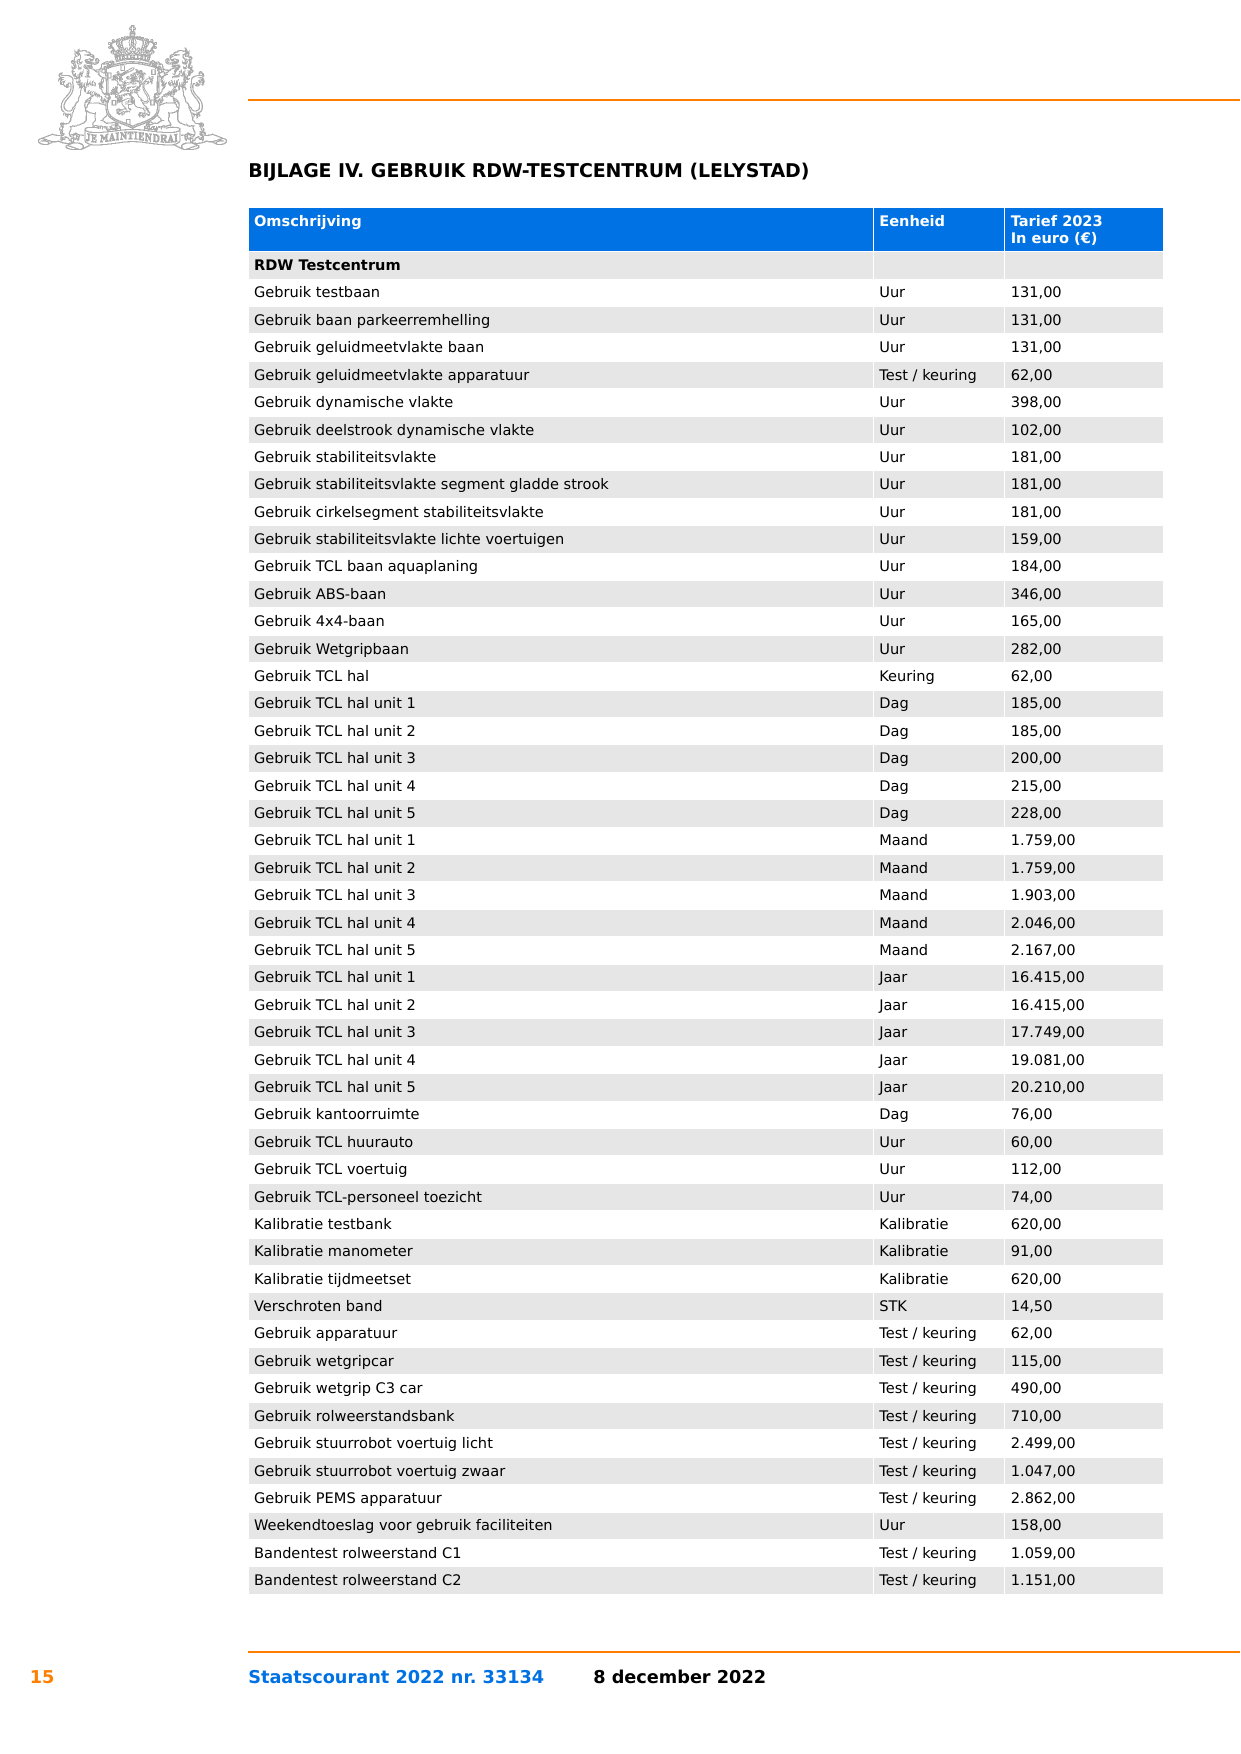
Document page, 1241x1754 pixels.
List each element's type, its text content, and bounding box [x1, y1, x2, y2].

table_cell Uur [874, 526, 1004, 553]
table_cell Test / keuring [874, 1430, 1004, 1457]
table_cell 490,00 [1005, 1376, 1163, 1402]
table_cell Maand [874, 883, 1004, 909]
table_cell Kalibratie manometer [249, 1239, 873, 1265]
table_cell Gebruik 4x4-baan [249, 609, 873, 635]
table_cell 200,00 [1005, 745, 1163, 772]
table_cell Gebruik deelstrook dynamische vlakte [249, 417, 873, 443]
table_cell 2.862,00 [1005, 1485, 1163, 1511]
table_cell Bandentest rolweerstand C2 [249, 1567, 873, 1594]
table_cell Gebruik TCL hal unit 3 [249, 745, 873, 772]
table_cell 1.047,00 [1005, 1458, 1163, 1484]
table_cell Gebruik stuurrobot voertuig licht [249, 1430, 873, 1457]
table_cell Uur [874, 1129, 1004, 1155]
table_cell Maand [874, 937, 1004, 963]
table_cell 710,00 [1005, 1403, 1163, 1429]
table_cell 398,00 [1005, 389, 1163, 416]
table_cell Gebruik TCL huurauto [249, 1129, 873, 1155]
table_cell Gebruik rolweerstandsbank [249, 1403, 873, 1429]
table_cell 1.151,00 [1005, 1567, 1163, 1594]
table_cell 1.759,00 [1005, 828, 1163, 854]
table_cell 131,00 [1005, 307, 1163, 333]
table_cell 91,00 [1005, 1239, 1163, 1265]
table_cell Uur [874, 389, 1004, 416]
table_cell Test / keuring [874, 1348, 1004, 1374]
table_cell Gebruik TCL hal unit 5 [249, 800, 873, 827]
table_cell Gebruik cirkelsegment stabiliteitsvlakte [249, 499, 873, 525]
table_cell Gebruik TCL hal unit 1 [249, 965, 873, 991]
table_cell Gebruik geluidmeetvlakte apparatuur [249, 362, 873, 388]
table_cell 159,00 [1005, 526, 1163, 553]
table_cell 1.759,00 [1005, 855, 1163, 881]
table_cell Uur [874, 554, 1004, 580]
table_cell 62,00 [1005, 663, 1163, 689]
table_cell Gebruik baan parkeerremhelling [249, 307, 873, 333]
table_cell 620,00 [1005, 1266, 1163, 1292]
table_cell Gebruik ABS-baan [249, 581, 873, 607]
table_cell 19.081,00 [1005, 1047, 1163, 1073]
table_cell Gebruik TCL hal unit 3 [249, 883, 873, 909]
table_cell Kalibratie testbank [249, 1211, 873, 1237]
picture [38, 25, 227, 150]
table_cell Uur [874, 471, 1004, 498]
table_cell Gebruik TCL hal unit 2 [249, 855, 873, 881]
table_cell Jaar [874, 1047, 1004, 1073]
table_cell 131,00 [1005, 335, 1163, 361]
table_cell Kalibratie tijdmeetset [249, 1266, 873, 1292]
table_cell 1.903,00 [1005, 883, 1163, 909]
table_header Eenheid [874, 208, 1004, 251]
table_cell 282,00 [1005, 636, 1163, 662]
table_cell 14,50 [1005, 1293, 1163, 1320]
table_cell Kalibratie [874, 1266, 1004, 1292]
table_cell 115,00 [1005, 1348, 1163, 1374]
table_cell Uur [874, 444, 1004, 470]
table_cell Gebruik TCL hal unit 5 [249, 937, 873, 963]
table_cell Uur [874, 609, 1004, 635]
table_cell 620,00 [1005, 1211, 1163, 1237]
table_cell Gebruik testbaan [249, 280, 873, 306]
subtitle BIJLAGE IV. GEBRUIK RDW-TESTCENTRUM (LELYSTAD) [248, 160, 1163, 182]
table_cell Uur [874, 636, 1004, 662]
table_cell Uur [874, 1156, 1004, 1183]
table_cell 16.415,00 [1005, 992, 1163, 1018]
table_cell Kalibratie [874, 1239, 1004, 1265]
table_cell Gebruik TCL hal unit 1 [249, 828, 873, 854]
table_cell Dag [874, 691, 1004, 717]
table_cell Test / keuring [874, 1567, 1004, 1594]
table_cell Gebruik TCL hal unit 2 [249, 718, 873, 744]
table_cell 184,00 [1005, 554, 1163, 580]
table_cell Kalibratie [874, 1211, 1004, 1237]
table_cell RDW Testcentrum [249, 252, 873, 279]
table_cell Dag [874, 1102, 1004, 1128]
table_cell 62,00 [1005, 1321, 1163, 1347]
table_cell 2.167,00 [1005, 937, 1163, 963]
table_cell 181,00 [1005, 444, 1163, 470]
table_cell Test / keuring [874, 1540, 1004, 1566]
table_cell 185,00 [1005, 718, 1163, 744]
table_cell 181,00 [1005, 471, 1163, 498]
table_cell Gebruik PEMS apparatuur [249, 1485, 873, 1511]
table_cell Gebruik stabiliteitsvlakte lichte voertuigen [249, 526, 873, 553]
table_cell 228,00 [1005, 800, 1163, 827]
table_cell Uur [874, 417, 1004, 443]
table_cell Maand [874, 910, 1004, 936]
table_cell Gebruik TCL hal unit 2 [249, 992, 873, 1018]
table_cell Uur [874, 499, 1004, 525]
table_cell Gebruik TCL-personeel toezicht [249, 1184, 873, 1210]
table_cell 158,00 [1005, 1513, 1163, 1539]
table_cell Gebruik kantoorruimte [249, 1102, 873, 1128]
table_cell Jaar [874, 1074, 1004, 1101]
table_cell 165,00 [1005, 609, 1163, 635]
table_cell Uur [874, 1184, 1004, 1210]
table_cell Dag [874, 800, 1004, 827]
table_header Tarief 2023 In euro (€) [1005, 208, 1163, 251]
table_cell Gebruik wetgripcar [249, 1348, 873, 1374]
table_cell Test / keuring [874, 1485, 1004, 1511]
table_header Omschrijving [249, 208, 873, 251]
table_cell 60,00 [1005, 1129, 1163, 1155]
table_cell 131,00 [1005, 280, 1163, 306]
table_cell Maand [874, 855, 1004, 881]
table_cell Test / keuring [874, 1321, 1004, 1347]
table_cell 181,00 [1005, 499, 1163, 525]
table_cell Dag [874, 773, 1004, 799]
table_cell Uur [874, 335, 1004, 361]
table_cell Dag [874, 745, 1004, 772]
table_cell Gebruik Wetgripbaan [249, 636, 873, 662]
table_cell Gebruik TCL hal [249, 663, 873, 689]
table_cell 215,00 [1005, 773, 1163, 799]
table_cell Jaar [874, 965, 1004, 991]
table_cell Gebruik dynamische vlakte [249, 389, 873, 416]
table_cell Verschroten band [249, 1293, 873, 1320]
table_cell [1005, 252, 1163, 279]
table_cell Gebruik TCL hal unit 3 [249, 1019, 873, 1046]
table_cell Test / keuring [874, 1376, 1004, 1402]
table_cell Test / keuring [874, 1403, 1004, 1429]
table_cell 102,00 [1005, 417, 1163, 443]
table_cell Gebruik geluidmeetvlakte baan [249, 335, 873, 361]
table_cell 185,00 [1005, 691, 1163, 717]
table_cell Jaar [874, 992, 1004, 1018]
table_cell Gebruik TCL hal unit 4 [249, 1047, 873, 1073]
table_cell 20.210,00 [1005, 1074, 1163, 1101]
table_cell Gebruik TCL voertuig [249, 1156, 873, 1183]
table_cell Uur [874, 280, 1004, 306]
table_cell Bandentest rolweerstand C1 [249, 1540, 873, 1566]
table_cell 76,00 [1005, 1102, 1163, 1128]
table_cell Test / keuring [874, 362, 1004, 388]
table_cell 16.415,00 [1005, 965, 1163, 991]
table_cell Jaar [874, 1019, 1004, 1046]
table_cell Gebruik stuurrobot voertuig zwaar [249, 1458, 873, 1484]
table_cell Gebruik stabiliteitsvlakte [249, 444, 873, 470]
table_cell 1.059,00 [1005, 1540, 1163, 1566]
table_cell Gebruik TCL hal unit 4 [249, 910, 873, 936]
table_cell 62,00 [1005, 362, 1163, 388]
table_cell Gebruik stabiliteitsvlakte segment gladde strook [249, 471, 873, 498]
table_cell STK [874, 1293, 1004, 1320]
table_cell 346,00 [1005, 581, 1163, 607]
table_cell Gebruik apparatuur [249, 1321, 873, 1347]
table_cell Gebruik TCL hal unit 5 [249, 1074, 873, 1101]
table_cell Dag [874, 718, 1004, 744]
table_cell Gebruik TCL baan aquaplaning [249, 554, 873, 580]
table_cell Gebruik TCL hal unit 4 [249, 773, 873, 799]
table_cell [874, 252, 1004, 279]
table_cell 2.046,00 [1005, 910, 1163, 936]
table_cell Gebruik TCL hal unit 1 [249, 691, 873, 717]
table_cell Gebruik wetgrip C3 car [249, 1376, 873, 1402]
table_cell 17.749,00 [1005, 1019, 1163, 1046]
table_cell Uur [874, 581, 1004, 607]
table_cell 74,00 [1005, 1184, 1163, 1210]
table_cell Weekendtoeslag voor gebruik faciliteiten [249, 1513, 873, 1539]
table_cell Keuring [874, 663, 1004, 689]
table_cell 2.499,00 [1005, 1430, 1163, 1457]
table_cell 112,00 [1005, 1156, 1163, 1183]
table_cell Maand [874, 828, 1004, 854]
table_cell Uur [874, 1513, 1004, 1539]
table_cell Uur [874, 307, 1004, 333]
table_cell Test / keuring [874, 1458, 1004, 1484]
